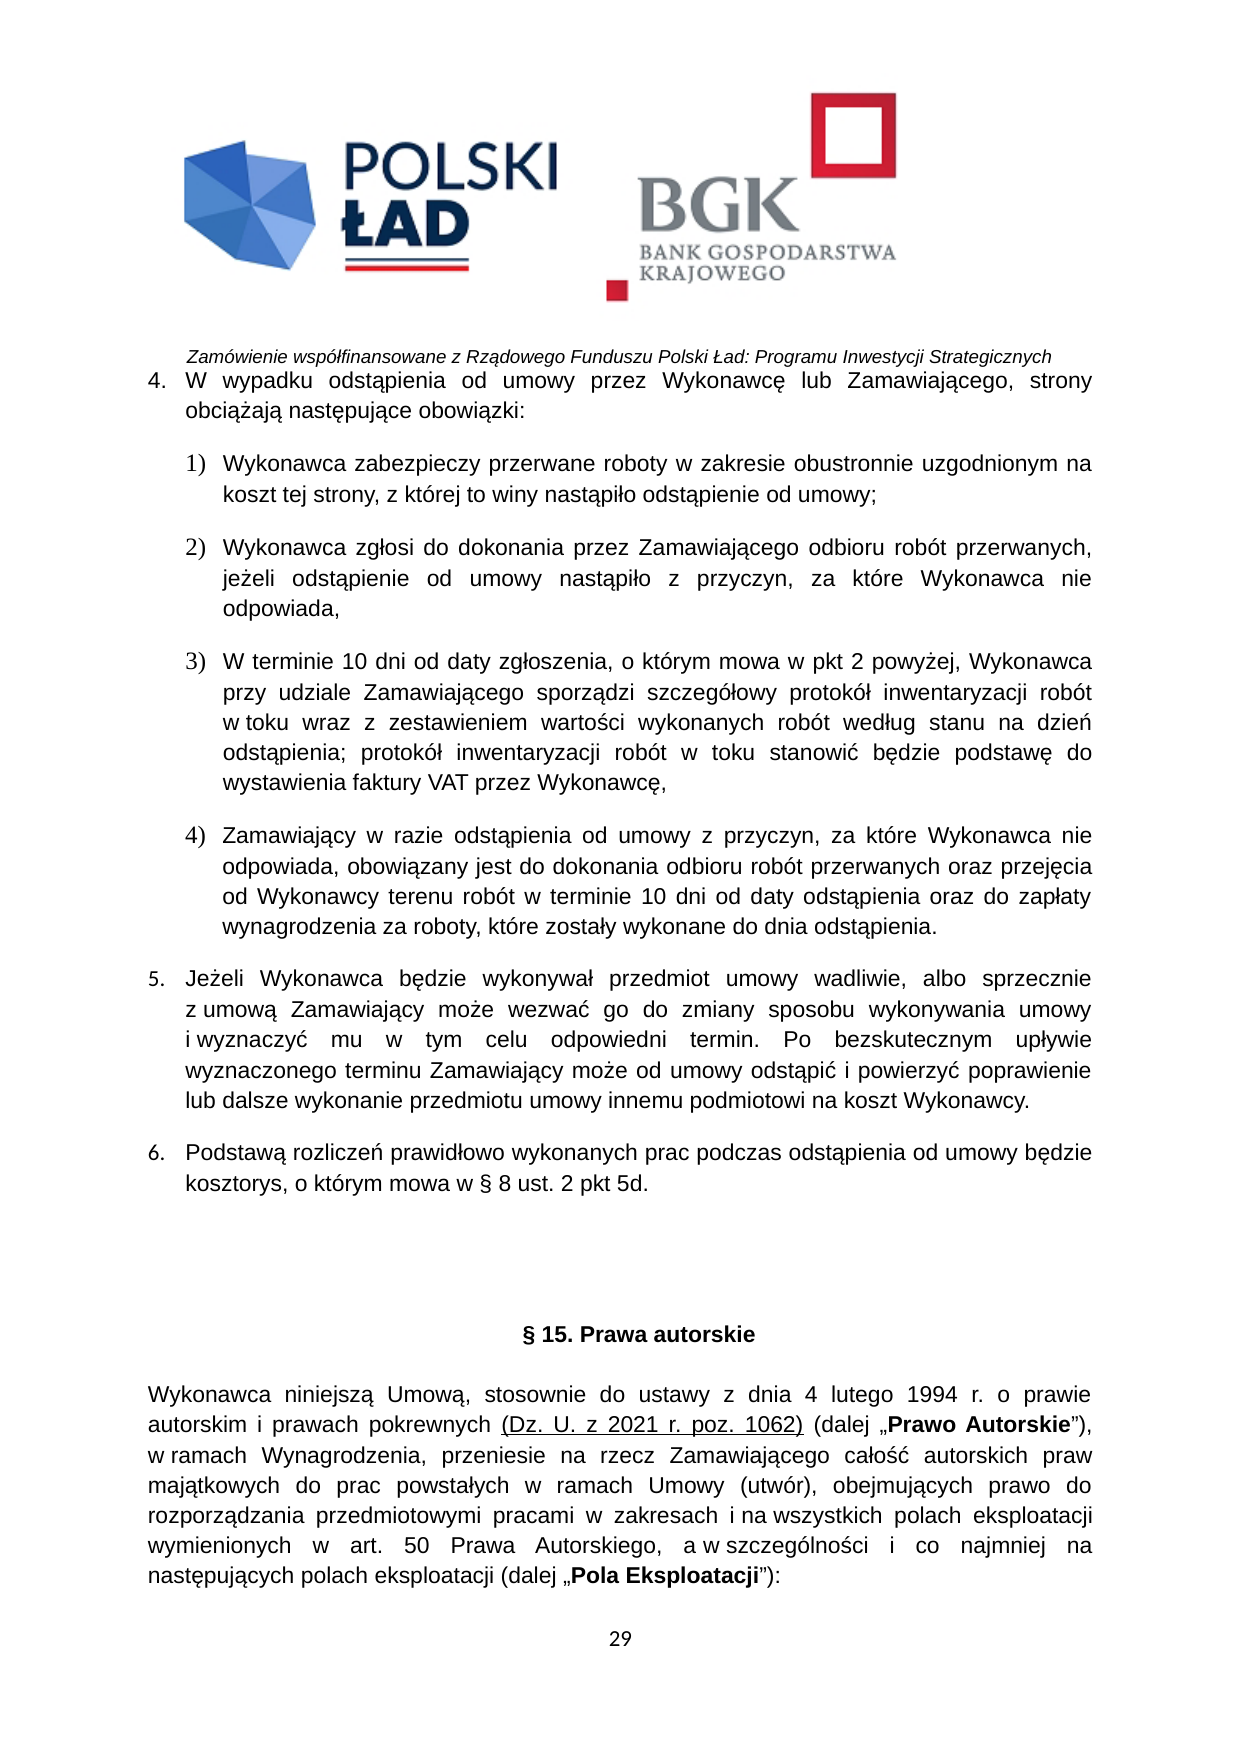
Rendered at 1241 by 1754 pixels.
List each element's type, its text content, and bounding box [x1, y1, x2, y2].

list Wykonawca zgłosi do dokonania przez Zamawiającego odbioru robót przerwanych, jeżeli odstąpienie od umowy nastąpiło z przyczyn, za które Wykonawca nie odpowiada, [185, 532, 1093, 621]
list Zamawiający w razie odstąpienia od umowy z przyczyn, za które Wykonawca nie odpowiada, obowiązany jest do dokonania odbioru robót przerwanych oraz przejęcia od Wykonawcy terenu robót w terminie 10 dni od daty odstąpienia oraz do zapłaty wynagrodzenia za roboty, które zostały wykonane do dnia odstąpienia. [185, 820, 1093, 939]
list W terminie 10 dni od daty zgłoszenia, o którym mowa w pkt 2 powyżej, Wykonawca przy udziale Zamawiającego sporządzi szczegółowy protokół inwentaryzacji robót w toku wraz z zestawieniem wartości wykonanych robót według stanu na dzień odstąpienia; protokół inwentaryzacji robót w toku stanowić będzie podstawę do wystawienia faktury VAT przez Wykonawcę, [185, 646, 1093, 796]
list W wypadku odstąpienia od umowy przez Wykonawcę lub Zamawiającego, strony obciążają następujące obowiązki: [148, 367, 1093, 424]
list Wykonawca zabezpieczy przerwane roboty w zakresie obustronnie uzgodnionym na koszt tej strony, z której to winy nastąpiło odstąpienie od umowy; [185, 448, 1093, 507]
list Jeżeli Wykonawca będzie wykonywał przedmiot umowy wadliwie, albo sprzecznie z umową Zamawiający może wezwać go do zmiany sposobu wykonywania umowy i wyznaczyć mu w tym celu odpowiedni termin. Po bezskutecznym upływie wyznaczonego terminu Zamawiający może od umowy odstąpić i powierzyć poprawienie lub dalsze wykonanie przedmiotu umowy innemu podmiotowi na koszt Wykonawcy. [148, 964, 1093, 1113]
list Podstawą rozliczeń prawidłowo wykonanych prac podczas odstąpienia od umowy będzie kosztorys, o którym mowa w § 8 ust. 2 pkt 5d. [148, 1138, 1093, 1196]
list § 15. Prawa autorskie [185, 1321, 1093, 1347]
text Wykonawca niniejszą Umową, stosownie do ustawy z dnia 4 lutego 1994 r. o prawie autorskim i prawach pokrewnych (Dz. U. z 2021 r. poz. 1062) (dalej „Prawo Autorskie”), w ramach Wynagrodzenia, przeniesie na rzecz Zamawiającego całość autorskich praw majątkowych do prac powstałych w ramach Umowy (utwór), obejmujących prawo do rozporządzania przedmiotowymi pracami w zakresach i na wszystkich polach eksploatacji wymienionych w art. 50 Prawa Autorskiego, a w szczególności i co najmniej na następujących polach eksploatacji (dalej „Pola Eksploatacji”): [148, 1381, 1093, 1589]
